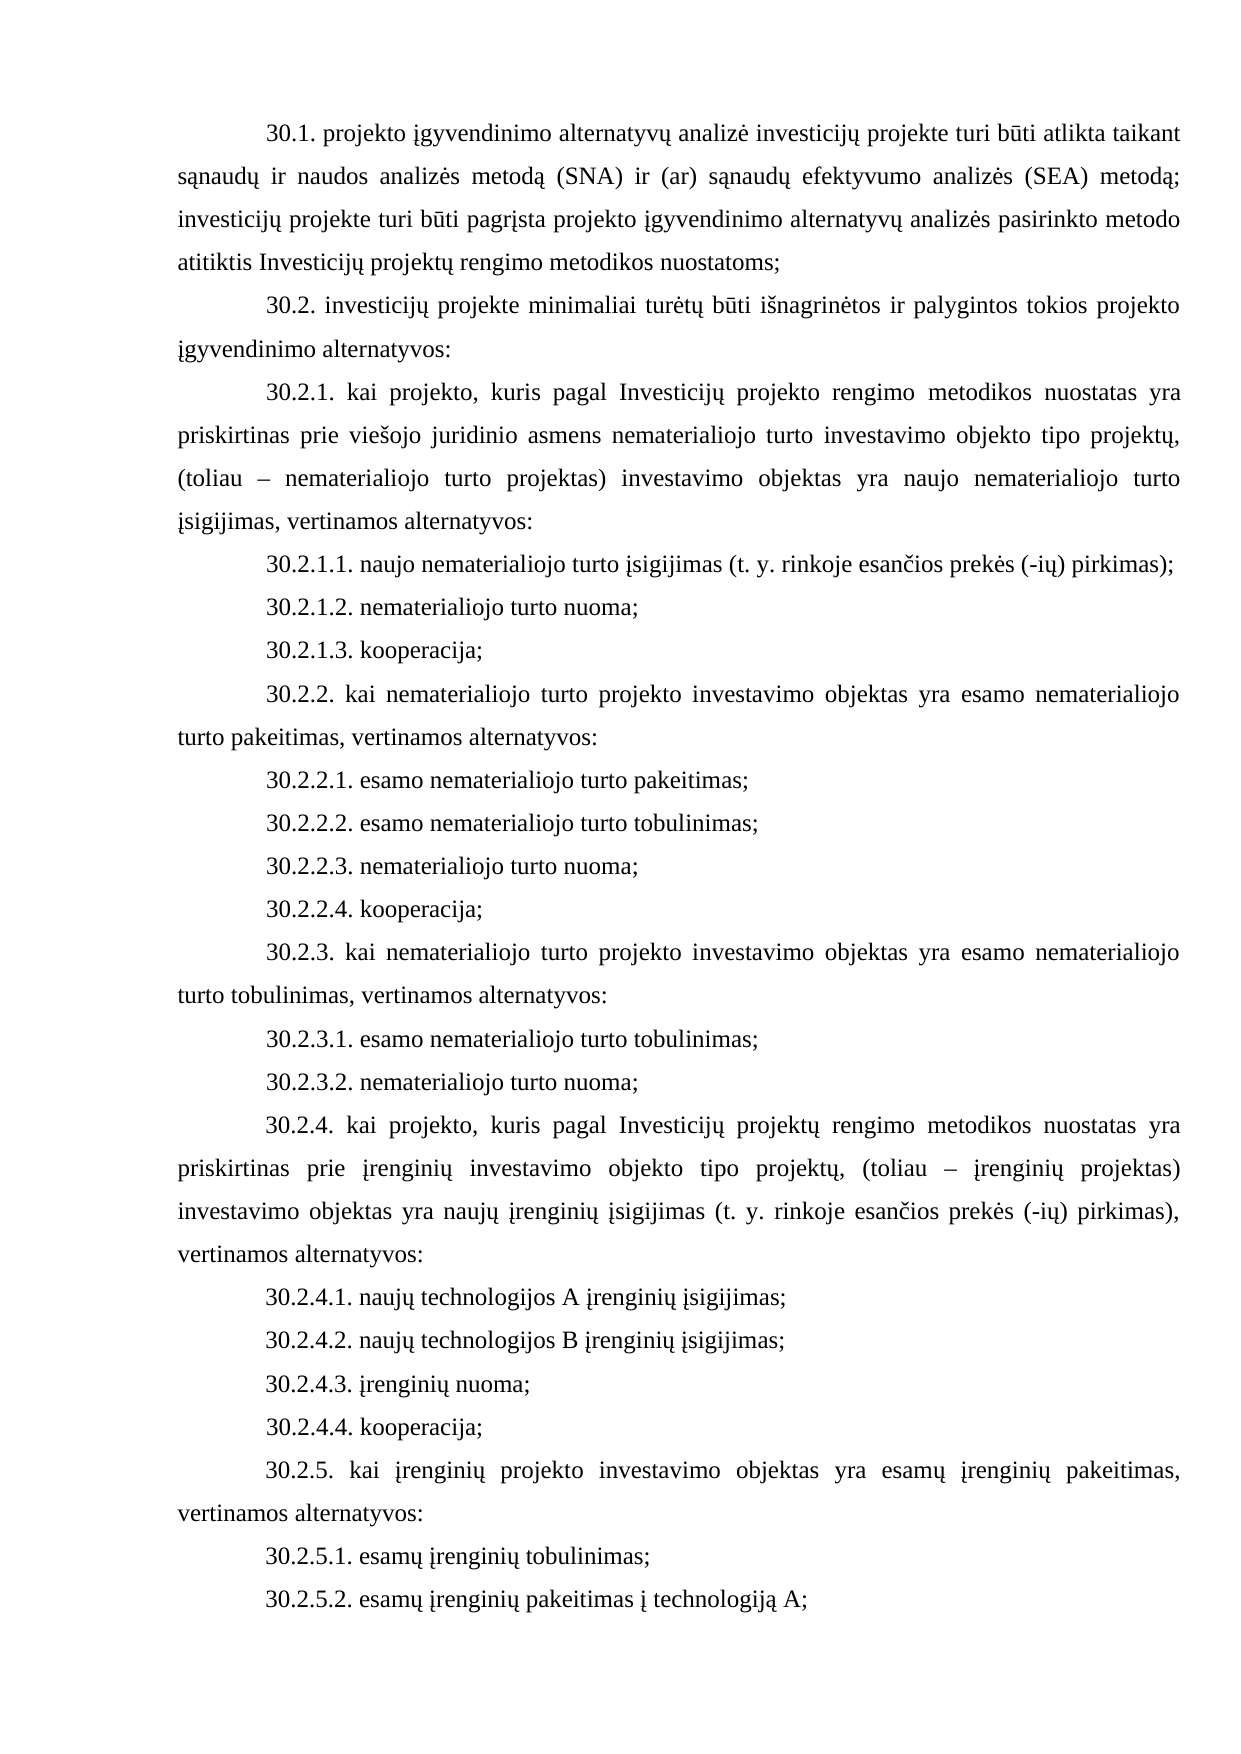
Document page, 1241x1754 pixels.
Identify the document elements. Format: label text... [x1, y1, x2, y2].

text 30.2.2.2. esamo nematerialiojo turto tobulinimas; [177, 808, 1181, 837]
text 30.2. investicijų projekte minimaliai turėtų būti išnagrinėtos ir palygintos tokios projekto įgyvendinimo alternatyvos: [177, 291, 1181, 362]
text 30.2.1.2. nematerialiojo turto nuoma; [177, 592, 1181, 621]
text 30.2.4.2. naujų technologijos B įrenginių įsigijimas; [177, 1326, 1181, 1354]
text 30.2.2.4. kooperacija; [177, 894, 1181, 923]
text 30.2.5.1. esamų įrenginių tobulinimas; [177, 1541, 1181, 1570]
text 30.2.4.1. naujų technologijos A įrenginių įsigijimas; [177, 1282, 1181, 1311]
text 30.2.3.2. nematerialiojo turto nuoma; [177, 1067, 1181, 1096]
text 30.2.1.3. kooperacija; [177, 636, 1181, 664]
text 30.1. projekto įgyvendinimo alternatyvų analizė investicijų projekte turi būti atlikta taikant sąnaudų ir naudos analizės metodą (SNA) ir (ar) sąnaudų efektyvumo analizės (SEA) metodą; investicijų projekte turi būti pagrįsta projekto įgyvendinimo alternatyvų analizės pasirinkto metodo atitiktis Investicijų projektų rengimo metodikos nuostatoms; [177, 118, 1181, 276]
text 30.2.4. kai projekto, kuris pagal Investicijų projektų rengimo metodikos nuostatas yra priskirtinas prie įrenginių investavimo objekto tipo projektų, (toliau – įrenginių projektas) investavimo objektas yra naujų įrenginių įsigijimas (t. y. rinkoje esančios prekės (-ių) pirkimas), vertinamos alternatyvos: [177, 1110, 1181, 1268]
text 30.2.1. kai projekto, kuris pagal Investicijų projekto rengimo metodikos nuostatas yra priskirtinas prie viešojo juridinio asmens nematerialiojo turto investavimo objekto tipo projektų, (toliau – nematerialiojo turto projektas) investavimo objektas yra naujo nematerialiojo turto įsigijimas, vertinamos alternatyvos: [177, 377, 1181, 535]
text 30.2.1.1. naujo nematerialiojo turto įsigijimas (t. y. rinkoje esančios prekės (-ių) pirkimas); [177, 549, 1181, 578]
text 30.2.2.3. nematerialiojo turto nuoma; [177, 851, 1181, 880]
text 30.2.4.3. įrenginių nuoma; [177, 1369, 1181, 1397]
text 30.2.5.2. esamų įrenginių pakeitimas į technologiją A; [177, 1584, 1181, 1613]
text 30.2.3.1. esamo nematerialiojo turto tobulinimas; [177, 1024, 1181, 1052]
text 30.2.2.1. esamo nematerialiojo turto pakeitimas; [177, 765, 1181, 794]
text 30.2.2. kai nematerialiojo turto projekto investavimo objektas yra esamo nematerialiojo turto pakeitimas, vertinamos alternatyvos: [177, 679, 1181, 751]
text 30.2.4.4. kooperacija; [177, 1412, 1181, 1441]
text 30.2.3. kai nematerialiojo turto projekto investavimo objektas yra esamo nematerialiojo turto tobulinimas, vertinamos alternatyvos: [177, 937, 1181, 1009]
text 30.2.5. kai įrenginių projekto investavimo objektas yra esamų įrenginių pakeitimas, vertinamos alternatyvos: [177, 1455, 1181, 1527]
